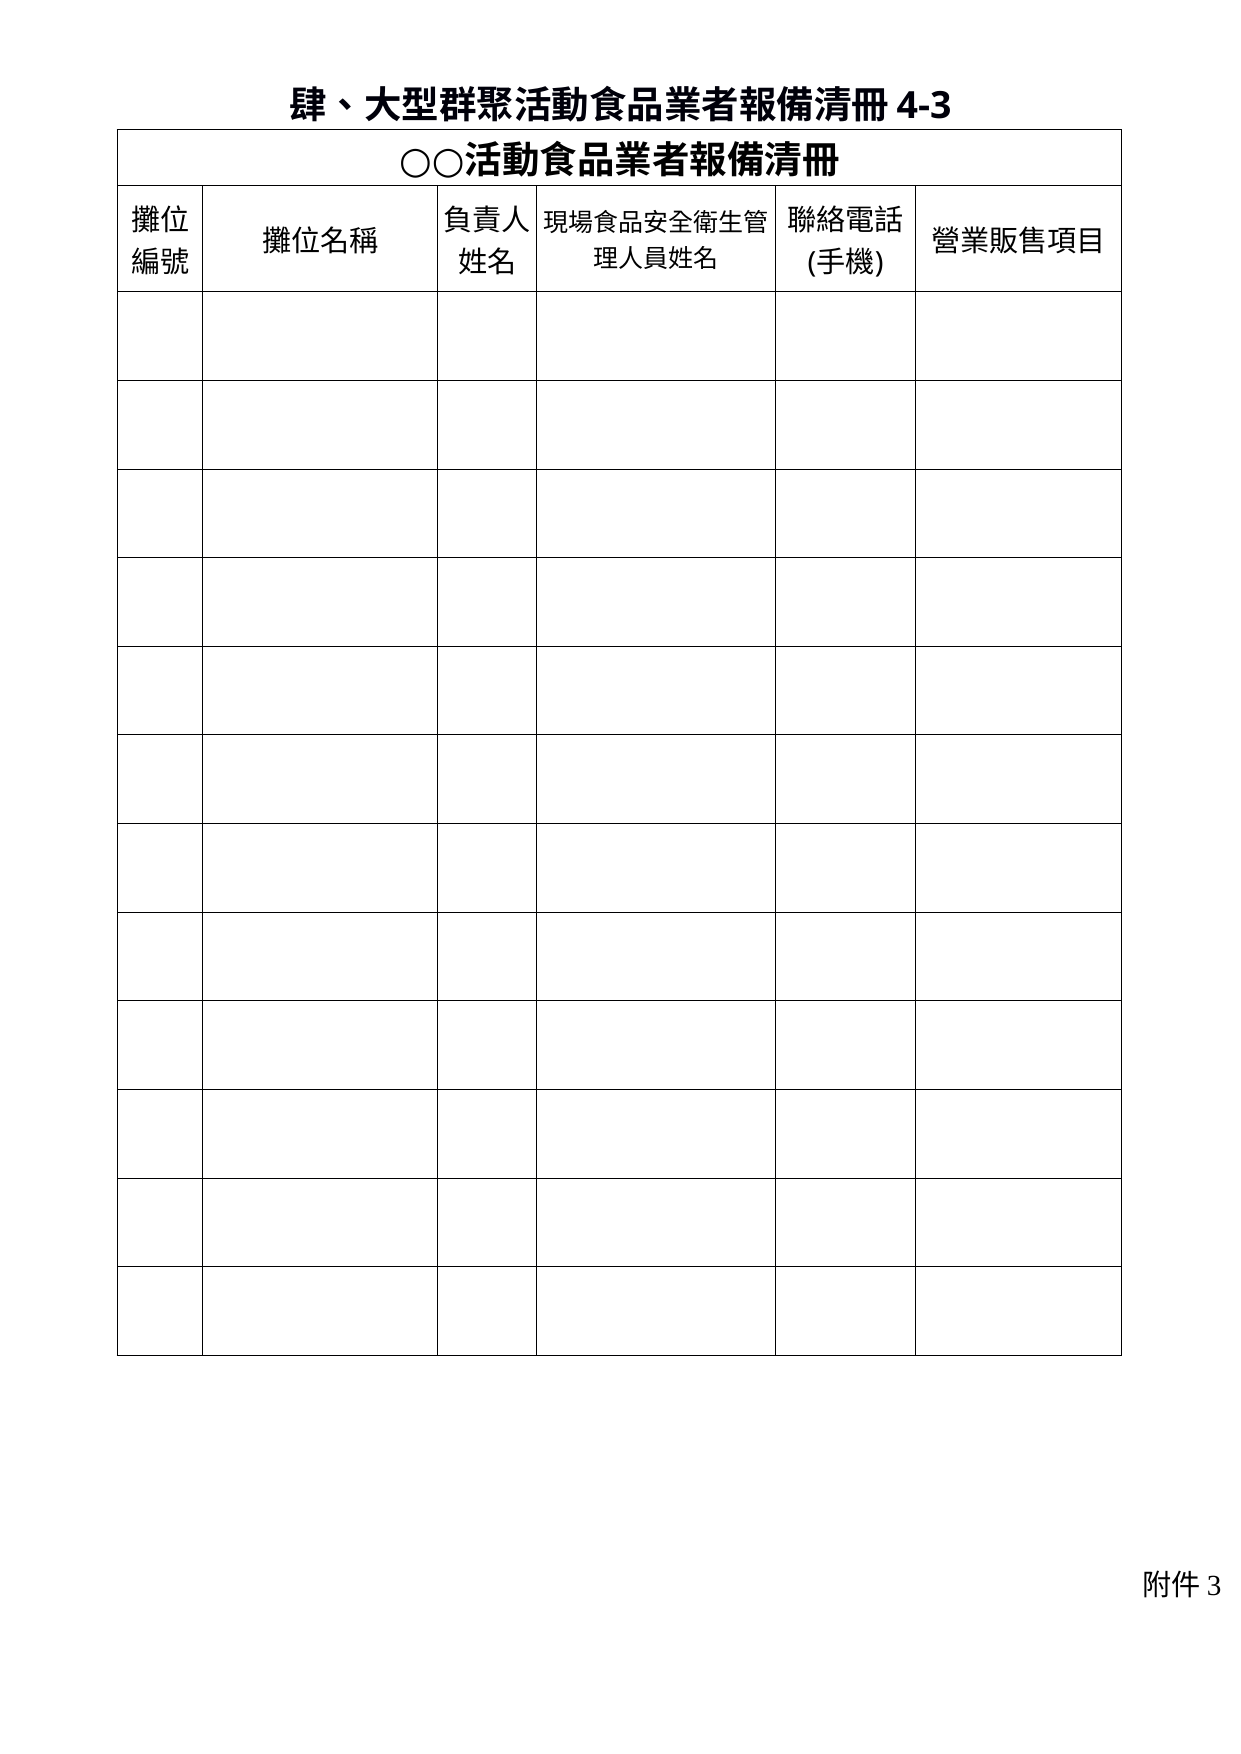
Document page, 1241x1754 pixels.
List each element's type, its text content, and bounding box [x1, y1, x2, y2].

table_cell [916, 470, 1121, 557]
table_cell [438, 381, 536, 468]
table_cell [118, 558, 202, 646]
table_cell 聯絡電話 (手機) [776, 186, 915, 291]
table_cell [438, 735, 536, 823]
table_cell [203, 1267, 437, 1355]
table_cell [537, 824, 775, 912]
table_cell [203, 913, 437, 1000]
table_cell [776, 824, 915, 912]
table_cell [438, 558, 536, 646]
table_cell [203, 558, 437, 646]
table_cell 攤位名稱 [203, 186, 437, 291]
table_cell [118, 292, 202, 380]
text 附件3 [1142, 1561, 1225, 1604]
text 肆、大型群聚活動食品業者報備清冊4-3 [118, 75, 1122, 129]
table_cell [118, 470, 202, 557]
table_cell [776, 1090, 915, 1178]
table_cell [916, 292, 1121, 380]
table_cell [776, 381, 915, 468]
table_cell [537, 1001, 775, 1089]
table_cell [118, 824, 202, 912]
table_cell [537, 292, 775, 380]
table_cell [776, 1267, 915, 1355]
table_cell [203, 470, 437, 557]
table_cell [916, 558, 1121, 646]
table_cell [916, 1090, 1121, 1178]
table_cell 營業販售項目 [916, 186, 1121, 291]
table_cell [438, 1090, 536, 1178]
table_cell [438, 824, 536, 912]
table_cell [537, 913, 775, 1000]
table_cell [203, 1001, 437, 1089]
table_cell [438, 647, 536, 734]
table_cell [776, 1001, 915, 1089]
table_cell [916, 1179, 1121, 1266]
table_cell [118, 1090, 202, 1178]
table_cell [916, 1001, 1121, 1089]
table_cell [537, 381, 775, 468]
table_cell [203, 735, 437, 823]
table_cell [916, 735, 1121, 823]
table_cell [776, 647, 915, 734]
table_cell [537, 1090, 775, 1178]
table_cell [916, 381, 1121, 468]
table_cell [118, 1179, 202, 1266]
table_cell [438, 292, 536, 380]
table_cell [438, 470, 536, 557]
table_header ○○活動食品業者報備清冊 [118, 130, 1121, 185]
table_cell [438, 913, 536, 1000]
table_cell [438, 1001, 536, 1089]
table_cell [203, 381, 437, 468]
table_cell [203, 1090, 437, 1178]
table_cell 攤位 編號 [118, 186, 202, 291]
table_cell [776, 735, 915, 823]
table_cell [118, 913, 202, 1000]
table_cell [537, 1267, 775, 1355]
table_cell [203, 647, 437, 734]
table_cell [776, 470, 915, 557]
table_cell [118, 735, 202, 823]
table_cell 負責人 姓名 [438, 186, 536, 291]
table_cell [118, 647, 202, 734]
table_cell [203, 292, 437, 380]
table_cell [118, 381, 202, 468]
table_cell [438, 1179, 536, 1266]
table_cell [916, 913, 1121, 1000]
table_cell [203, 824, 437, 912]
table_cell [776, 913, 915, 1000]
table_cell [776, 558, 915, 646]
table_cell [438, 1267, 536, 1355]
table_cell [776, 1179, 915, 1266]
table_cell [118, 1001, 202, 1089]
table_cell [776, 292, 915, 380]
table_cell [537, 558, 775, 646]
table_cell [537, 1179, 775, 1266]
table_cell [916, 647, 1121, 734]
table_cell [203, 1179, 437, 1266]
table_cell 現場食品安全衛生管理人員姓名 [537, 186, 775, 291]
table_cell [537, 470, 775, 557]
table_cell [118, 1267, 202, 1355]
table_cell [916, 824, 1121, 912]
table_cell [916, 1267, 1121, 1355]
table_cell [537, 647, 775, 734]
table_cell [537, 735, 775, 823]
